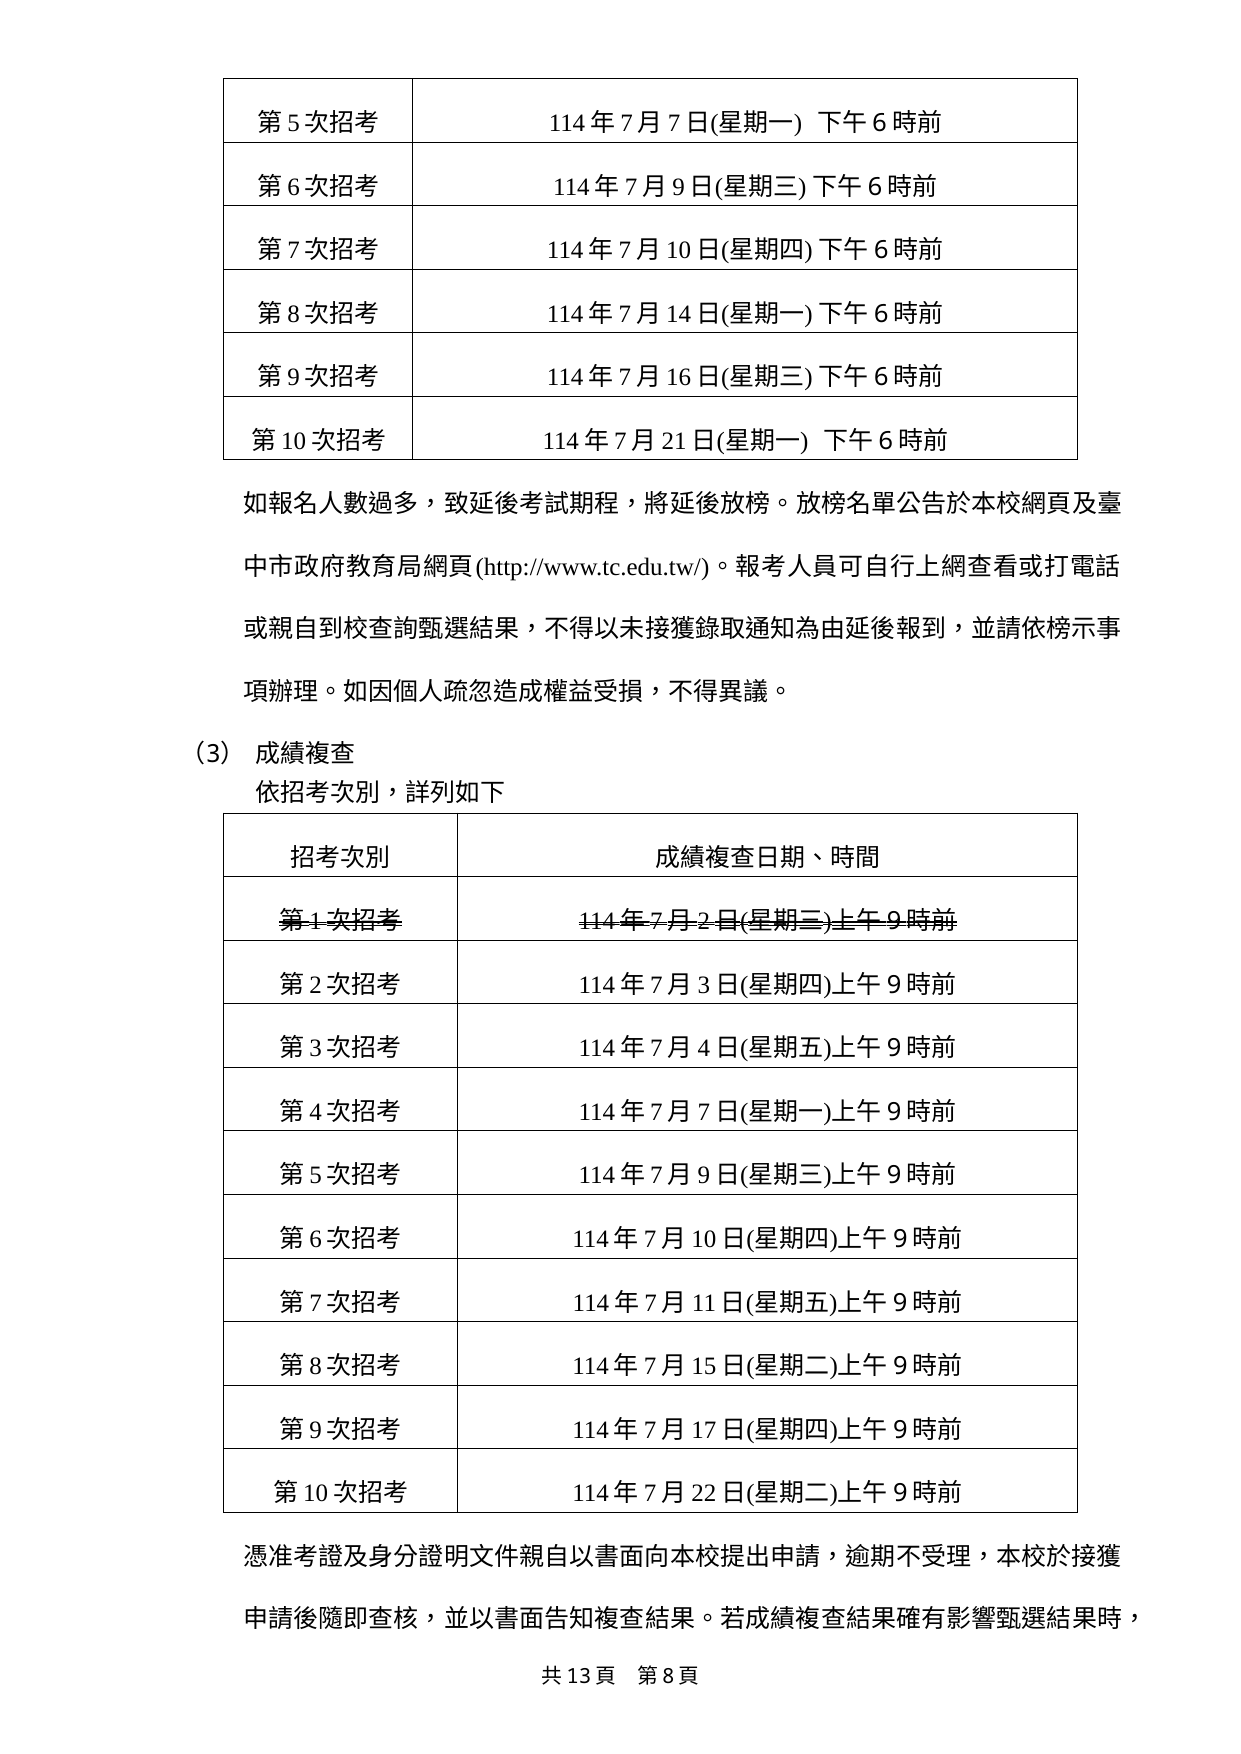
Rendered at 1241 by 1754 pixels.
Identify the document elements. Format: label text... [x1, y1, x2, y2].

table_cell 114年7月15日(星期二)上午9時前 [458, 1322, 1077, 1384]
table_cell 114年7月14日(星期一) 下午6時前 [413, 270, 1077, 332]
table_cell 第9次招考 [224, 1386, 457, 1448]
table_cell 114年7月10日(星期四) 下午6時前 [413, 206, 1077, 269]
table_header 成績複查日期、時間 [458, 814, 1077, 876]
text 憑准考證及身分證明文件親自以書面向本校提出申請，逾期不受理，本校於接獲申請後隨即查核，並以書面告知複查結果。若成績複查結果確有影響甄選結果時，重新公告甄選結果，並以電話或掛號信函方式個別通知當事人。若無影響甄選結果，則不再另行公告，並以書面告知複查結果。 [243, 1513, 1122, 1638]
table_cell 114年7月7日(星期一) 下午6時前 [413, 79, 1077, 142]
table_cell 第3次招考 [224, 1004, 457, 1067]
table_header 招考次別 [224, 814, 457, 876]
table_cell 第6次招考 [224, 1195, 457, 1257]
table_cell 114年7月7日(星期一)上午9時前 [458, 1068, 1077, 1130]
table_cell 114年7月11日(星期五)上午9時前 [458, 1259, 1077, 1321]
table_cell 第1次招考 [224, 877, 457, 940]
table_cell 第6次招考 [224, 143, 412, 205]
table_cell 第5次招考 [224, 79, 412, 142]
table_cell 114年7月9日(星期三) 下午6時前 [413, 143, 1077, 205]
table_cell 第8次招考 [224, 270, 412, 332]
table_cell 第10次招考 [224, 1449, 457, 1512]
text 如報名人數過多，致延後考試期程，將延後放榜。放榜名單公告於本校網頁及臺中市政府教育局網頁(http://www.tc.edu.tw/)。報考人員可自行上網查看或打電話或親自到校查詢甄選結果，不得以未接獲錄取通知為由延後報到，並請依榜示事項辦理。如因個人疏忽造成權益受損，不得異議。 [243, 460, 1122, 710]
table_cell 114年7月17日(星期四)上午9時前 [458, 1386, 1077, 1448]
table_cell 114年7月4日(星期五)上午9時前 [458, 1004, 1077, 1067]
table_cell 114年7月10日(星期四)上午9時前 [458, 1195, 1077, 1257]
table_cell 第8次招考 [224, 1322, 457, 1384]
table_cell 第7次招考 [224, 1259, 457, 1321]
table_cell 第9次招考 [224, 333, 412, 396]
table_cell 第5次招考 [224, 1131, 457, 1194]
table_cell 114年7月9日(星期三)上午9時前 [458, 1131, 1077, 1194]
list 成績複查 [181, 710, 1122, 773]
table_cell 114年7月21日(星期一) 下午6時前 [413, 397, 1077, 459]
table_cell 114年7月2日(星期三)上午9時前 [458, 877, 1077, 940]
table_cell 第2次招考 [224, 941, 457, 1003]
table_cell 第10次招考 [224, 397, 412, 459]
table_cell 114年7月3日(星期四)上午9時前 [458, 941, 1077, 1003]
table_cell 114年7月22日(星期二)上午9時前 [458, 1449, 1077, 1512]
table_cell 第7次招考 [224, 206, 412, 269]
table_cell 114年7月16日(星期三) 下午6時前 [413, 333, 1077, 396]
text 依招考次別，詳列如下 [256, 773, 1122, 809]
table_cell 第4次招考 [224, 1068, 457, 1130]
